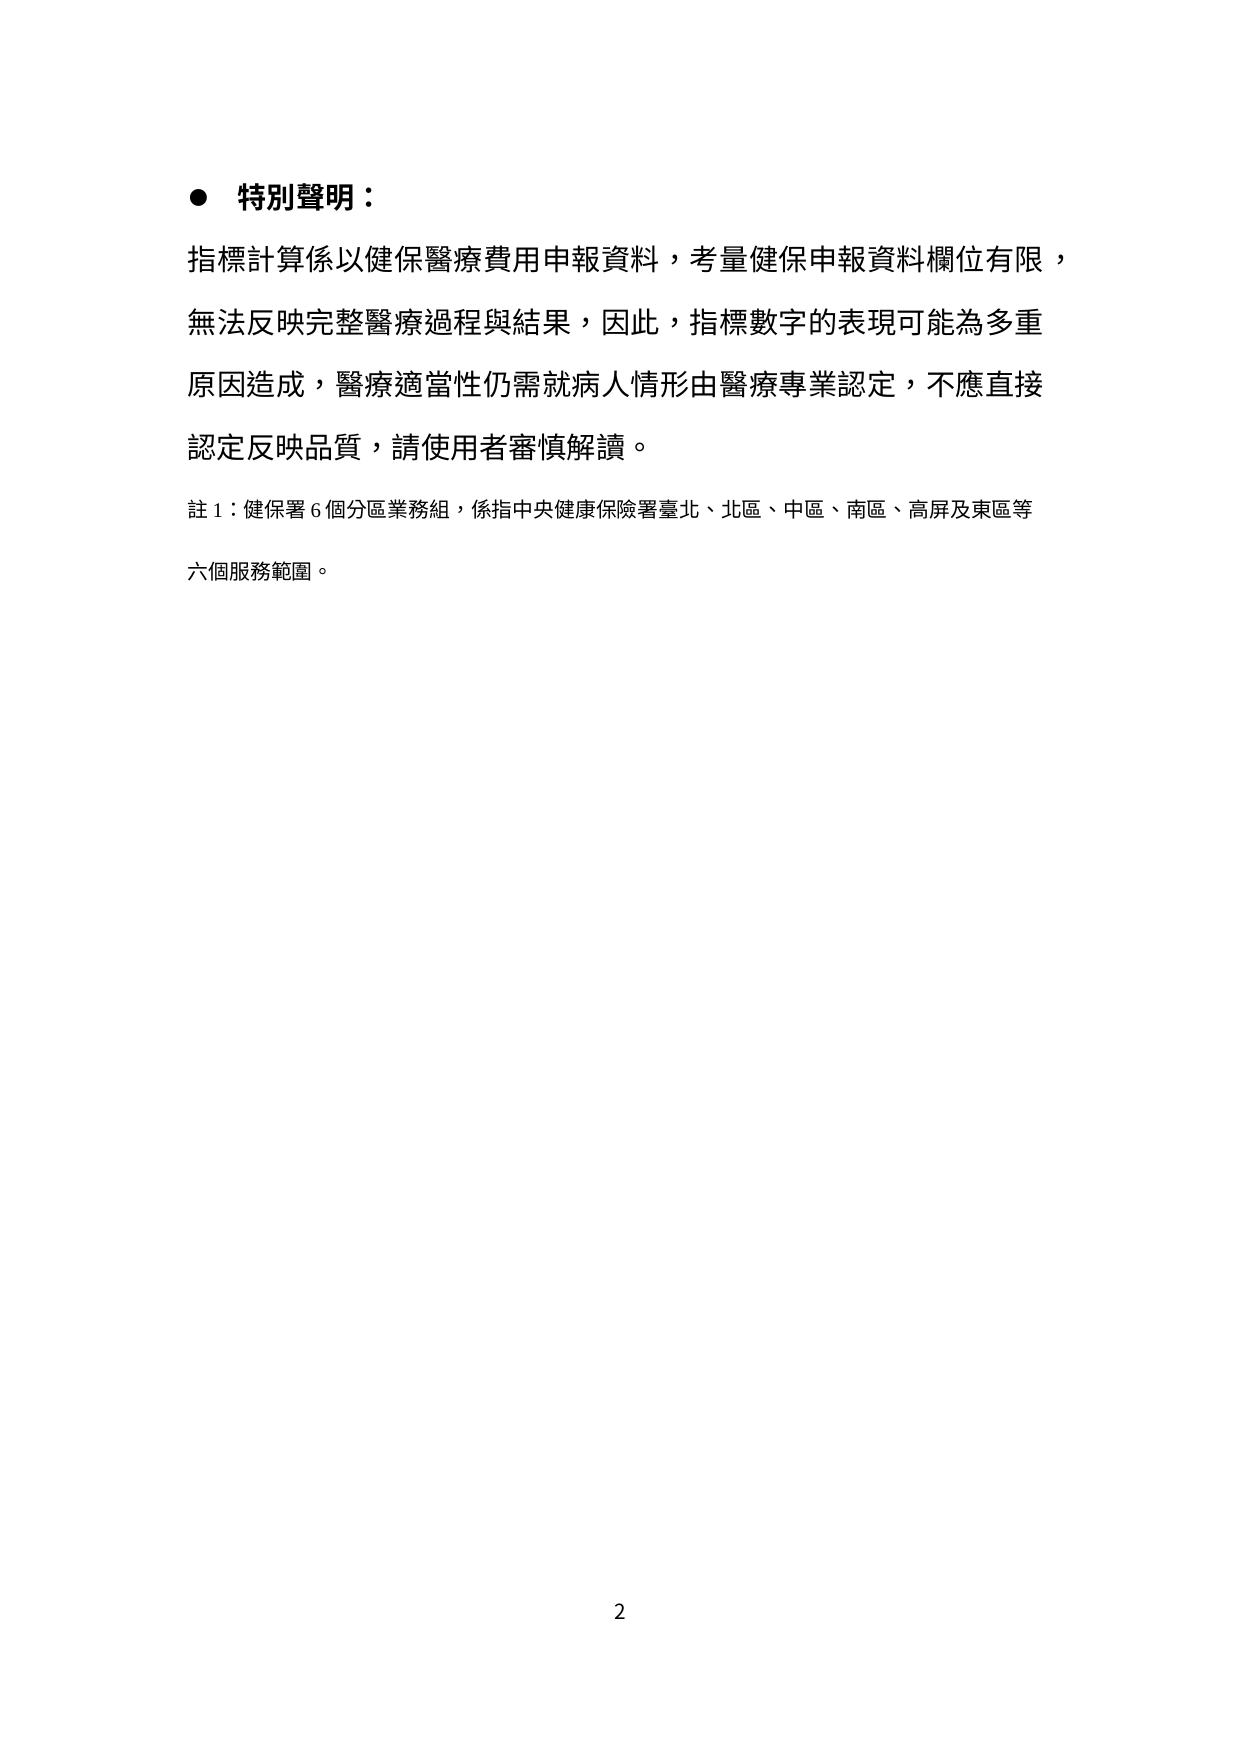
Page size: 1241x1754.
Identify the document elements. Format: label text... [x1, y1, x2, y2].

text 指標計算係以健保醫療費用申報資料，考量健保申報資料欄位有限，無法反映完整醫療過程與結果，因此，指標數字的表現可能為多重原因造成，醫療適當性仍需就病人情形由醫療專業認定，不應直接認定反映品質，請使用者審慎解讀。 [187, 216, 1046, 466]
text 註1：健保署6個分區業務組，係指中央健康保險署臺北、北區、中區、南區、高屏及東區等六個服務範圍。 [187, 466, 1046, 591]
list 特別聲明： [187, 154, 1046, 216]
